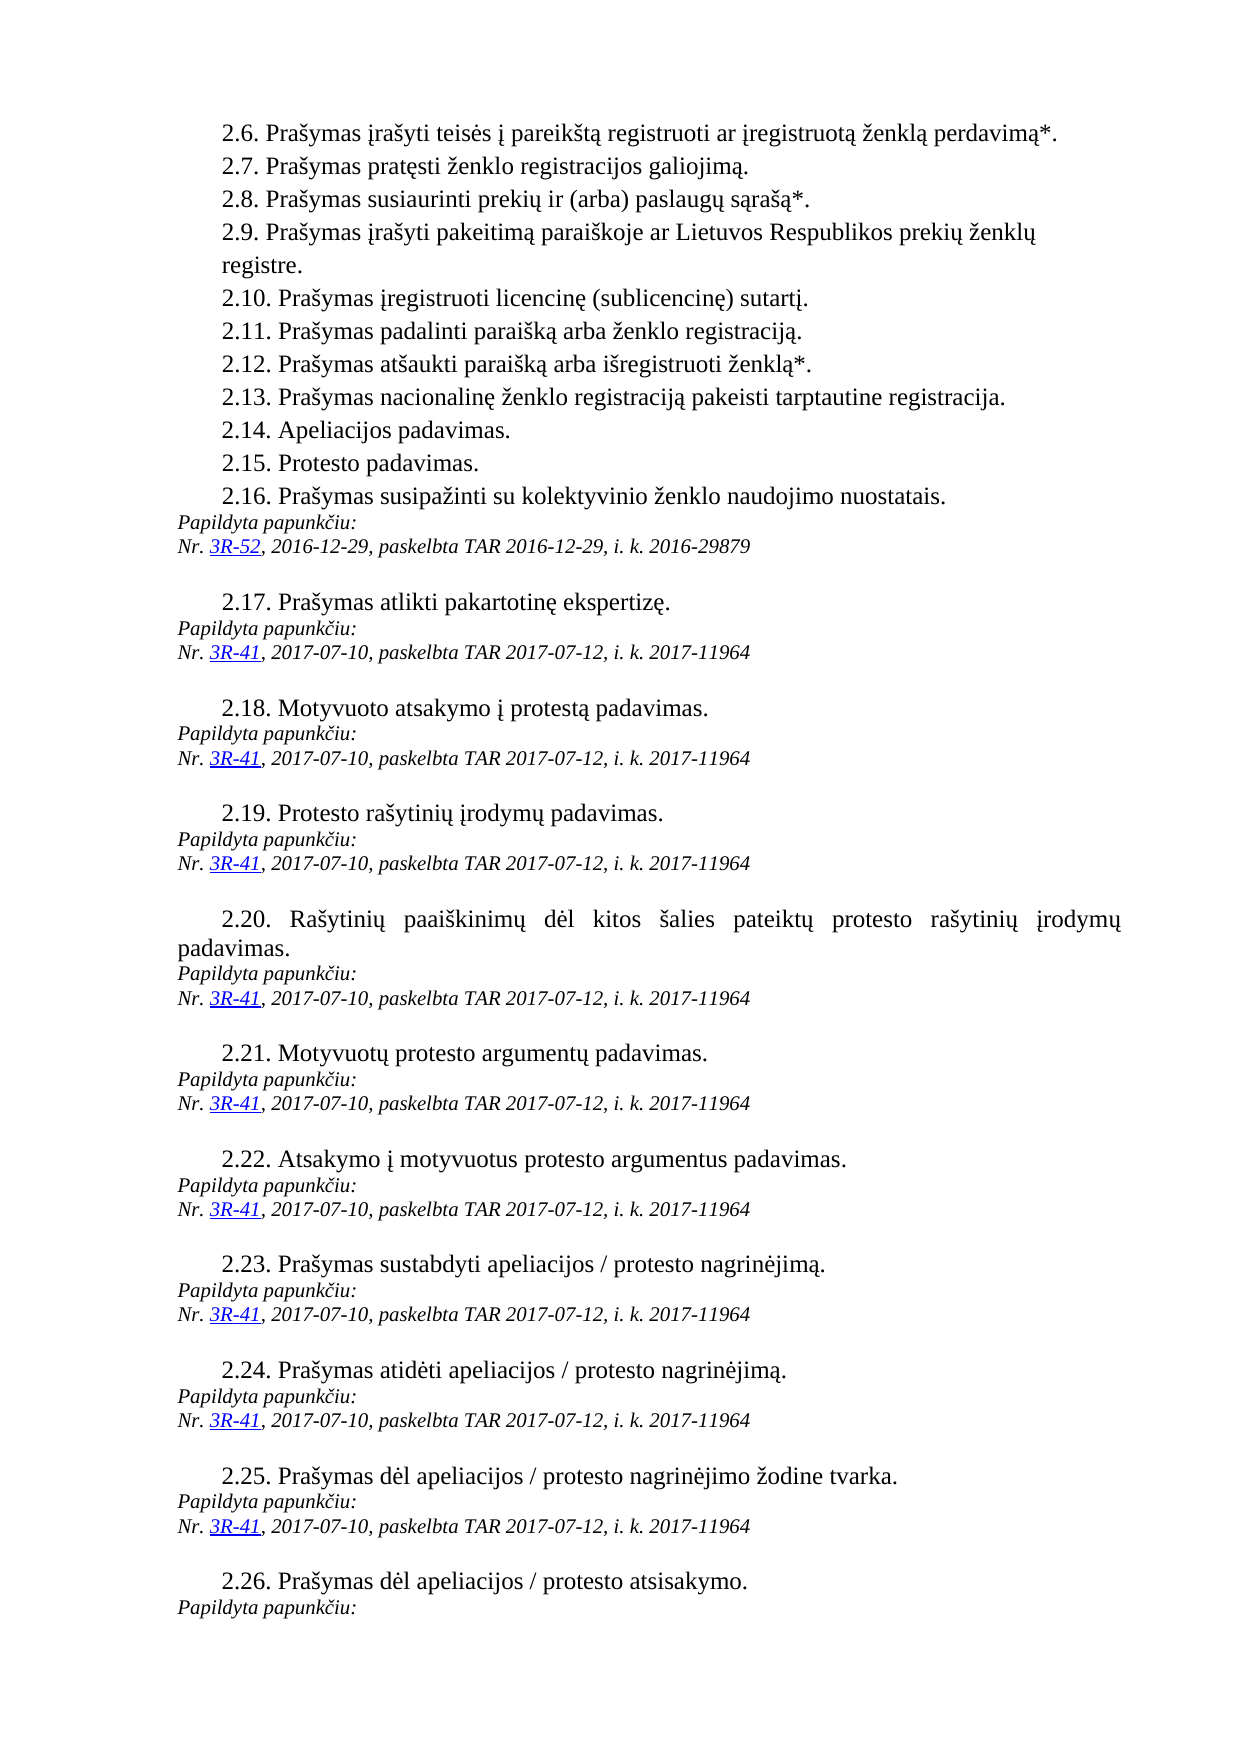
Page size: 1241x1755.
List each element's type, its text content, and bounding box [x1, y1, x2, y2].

text 2.14. Apeliacijos padavimas. [221, 415, 1122, 444]
text Nr. 3R-41, 2017-07-10, paskelbta TAR 2017-07-12, i. k. 2017-11964 [177, 985, 1122, 1009]
text 2.13. Prašymas nacionalinę ženklo registraciją pakeisti tarptautine registracija. [222, 382, 1122, 411]
text Nr. 3R-41, 2017-07-10, paskelbta TAR 2017-07-12, i. k. 2017-11964 [177, 851, 1122, 875]
text Papildyta papunkčiu: [177, 1595, 1122, 1619]
text 2.25. Prašymas dėl apeliacijos / protesto nagrinėjimo žodine tvarka. [177, 1461, 1122, 1489]
text 2.24. Prašymas atidėti apeliacijos / protesto nagrinėjimą. [177, 1355, 1122, 1384]
text Papildyta papunkčiu: [177, 1278, 1122, 1302]
text Nr. 3R-41, 2017-07-10, paskelbta TAR 2017-07-12, i. k. 2017-11964 [177, 1302, 1122, 1326]
text Papildyta papunkčiu: [177, 1173, 1122, 1197]
text 2.12. Prašymas atšaukti paraišką arba išregistruoti ženklą*. [222, 349, 1122, 378]
text 2.9. Prašymas įrašyti pakeitimą paraiškoje ar Lietuvos Respublikos prekių ženklų registre. [222, 217, 1122, 279]
text 2.17. Prašymas atlikti pakartotinę ekspertizę. [177, 587, 1122, 616]
text 2.21. Motyvuotų protesto argumentų padavimas. [177, 1038, 1122, 1067]
text Nr. 3R-41, 2017-07-10, paskelbta TAR 2017-07-12, i. k. 2017-11964 [177, 1513, 1122, 1538]
text Nr. 3R-41, 2017-07-10, paskelbta TAR 2017-07-12, i. k. 2017-11964 [177, 640, 1122, 664]
text Papildyta papunkčiu: [177, 510, 1122, 534]
text 2.20. Rašytinių paaiškinimų dėl kitos šalies pateiktų protesto rašytinių įrodymų padavimas. [177, 904, 1122, 961]
text Papildyta papunkčiu: [177, 1384, 1122, 1408]
text Papildyta papunkčiu: [177, 961, 1122, 985]
text Papildyta papunkčiu: [177, 827, 1122, 851]
text 2.22. Atsakymo į motyvuotus protesto argumentus padavimas. [177, 1144, 1122, 1173]
text Papildyta papunkčiu: [177, 721, 1122, 745]
text 2.11. Prašymas padalinti paraišką arba ženklo registraciją. [222, 316, 1122, 345]
text 2.16. Prašymas susipažinti su kolektyvinio ženklo naudojimo nuostatais. [177, 481, 1122, 510]
text 2.23. Prašymas sustabdyti apeliacijos / protesto nagrinėjimą. [177, 1249, 1122, 1278]
text Papildyta papunkčiu: [177, 1489, 1122, 1513]
text 2.18. Motyvuoto atsakymo į protestą padavimas. [177, 693, 1122, 721]
text Nr. 3R-52, 2016-12-29, paskelbta TAR 2016-12-29, i. k. 2016-29879 [177, 534, 1122, 558]
text Papildyta papunkčiu: [177, 1067, 1122, 1091]
text Nr. 3R-41, 2017-07-10, paskelbta TAR 2017-07-12, i. k. 2017-11964 [177, 745, 1122, 769]
text 2.26. Prašymas dėl apeliacijos / protesto atsisakymo. [177, 1566, 1122, 1595]
text 2.10. Prašymas įregistruoti licencinę (sublicencinę) sutartį. [222, 283, 1122, 312]
text Nr. 3R-41, 2017-07-10, paskelbta TAR 2017-07-12, i. k. 2017-11964 [177, 1408, 1122, 1432]
text Nr. 3R-41, 2017-07-10, paskelbta TAR 2017-07-12, i. k. 2017-11964 [177, 1091, 1122, 1115]
text Nr. 3R-41, 2017-07-10, paskelbta TAR 2017-07-12, i. k. 2017-11964 [177, 1197, 1122, 1221]
text 2.15. Protesto padavimas. [222, 448, 1122, 477]
text 2.6. Prašymas įrašyti teisės į pareikštą registruoti ar įregistruotą ženklą perdavimą*. [222, 118, 1122, 147]
text 2.8. Prašymas susiaurinti prekių ir (arba) paslaugų sąrašą*. [222, 184, 1122, 213]
text 2.19. Protesto rašytinių įrodymų padavimas. [177, 798, 1122, 827]
text Papildyta papunkčiu: [177, 616, 1122, 640]
text 2.7. Prašymas pratęsti ženklo registracijos galiojimą. [222, 151, 1122, 180]
